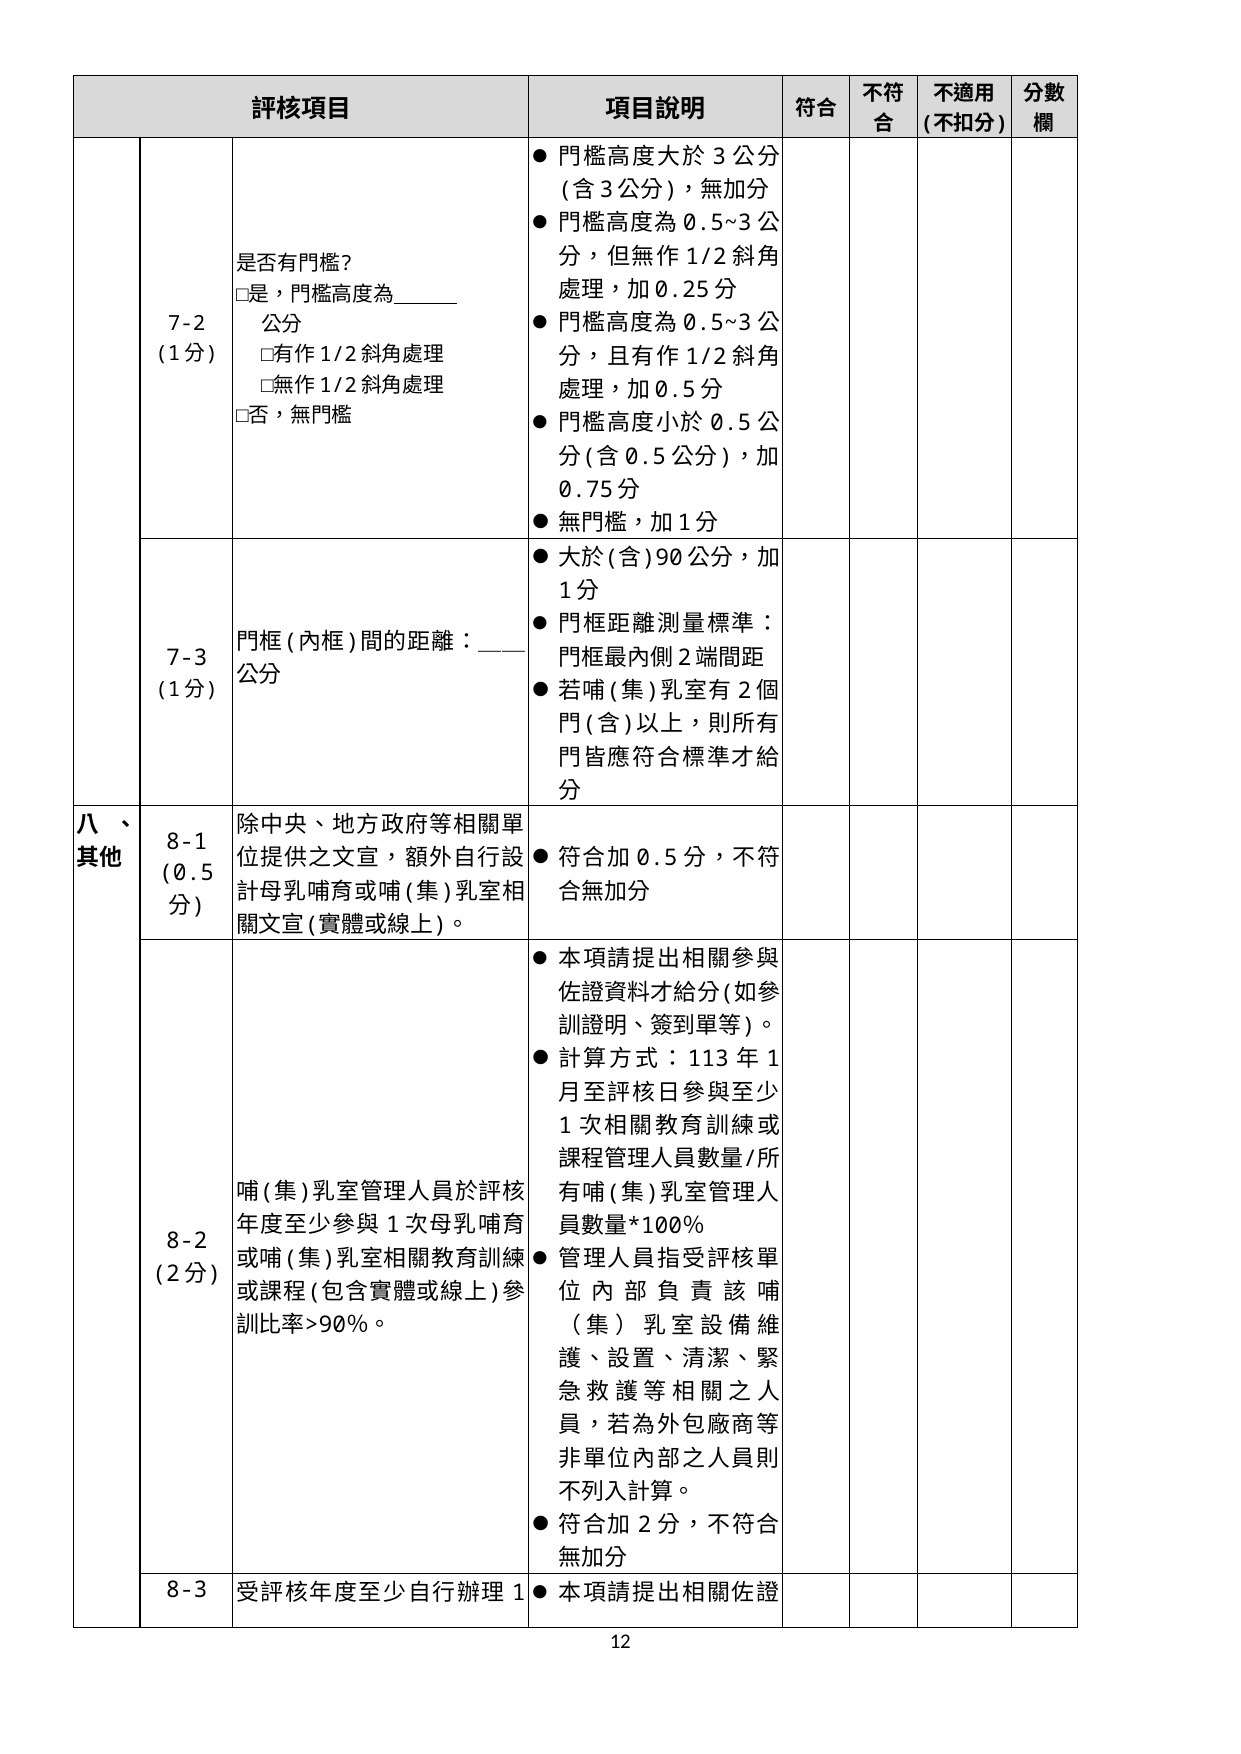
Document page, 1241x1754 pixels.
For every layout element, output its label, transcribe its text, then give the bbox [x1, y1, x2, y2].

table_cell 符合加0.5分，不符合無加分 [529, 806, 782, 939]
table_header 項目說明 [529, 76, 782, 137]
table_header 不適用 (不扣分) [918, 76, 1011, 137]
table_cell [74, 138, 139, 805]
table_cell [783, 806, 849, 939]
table_cell 八、其他 [74, 806, 139, 1627]
table_cell [850, 1574, 917, 1627]
table_header 分數欄 [1012, 76, 1077, 137]
table_header 評核項目 [74, 76, 528, 137]
table_cell [1012, 1574, 1077, 1627]
table_cell 7-3 (1分) [141, 539, 232, 805]
table_cell [850, 539, 917, 805]
table_header 符合 [783, 76, 849, 137]
table_cell 本項請提出相關參與佐證資料才給分(如參訓證明、簽到單等)。 計算方式：113年1月至評核日參與至少1次相關教育訓練或課程管理人員數量/所有哺(集)乳室管理人員數量*100％ 管理人員指受評核單位內部負責該哺（集）乳室設備維護、設置、清潔、緊急救護等相關之人員，若為外包廠商等非單位內部之人員則不列入計算。 符合加2分，不符合無加分 [529, 940, 782, 1572]
table_cell [918, 138, 1011, 538]
table_cell 本項請提出相關佐證資料才給分 符合加1分，不符合無加分 [529, 1574, 782, 1627]
table_cell [918, 806, 1011, 939]
table_cell [1012, 138, 1077, 538]
table_cell 除中央、地方政府等相關單位提供之文宣，額外自行設計母乳哺育或哺(集)乳室相關文宣(實體或線上)。 [233, 806, 528, 939]
table_cell 門框(內框)間的距離：＿＿公分 [233, 539, 528, 805]
table_cell 8-3 [141, 1574, 232, 1627]
table_cell [850, 806, 917, 939]
table_cell [1012, 539, 1077, 805]
table_cell 受評核年度至少自行辦理1 [233, 1574, 528, 1627]
table_cell 大於(含)90公分，加1分 門框距離測量標準：門框最內側2端間距 若哺(集)乳室有2個門(含)以上，則所有門皆應符合標準才給分 [529, 539, 782, 805]
table_cell [918, 1574, 1011, 1627]
table_cell [1012, 940, 1077, 1572]
table_cell [918, 539, 1011, 805]
table_cell [783, 539, 849, 805]
table_header 不符合 [850, 76, 917, 137]
table_cell [1012, 806, 1077, 939]
table_cell [783, 1574, 849, 1627]
table_cell 門檻高度大於3公分(含3公分)，無加分 門檻高度為0.5~3公分，但無作1/2斜角處理，加0.25分 門檻高度為0.5~3公分，且有作1/2斜角處理，加0.5分 門檻高度小於0.5公分(含0.5公分)，加0.75分 無門檻，加1分 [529, 138, 782, 538]
table_cell 哺(集)乳室管理人員於評核年度至少參與1次母乳哺育或哺(集)乳室相關教育訓練或課程(包含實體或線上)參訓比率>90％。 [233, 940, 528, 1572]
table_cell [918, 940, 1011, 1572]
table_cell [850, 940, 917, 1572]
table_cell 8-1 (0.5分) [141, 806, 232, 939]
table_cell 8-2 (2分) [141, 940, 232, 1572]
table_cell [850, 138, 917, 538]
table_cell 7-2 (1分) [141, 138, 232, 538]
table_cell 是否有門檻? □是，門檻高度為 公分 □有作1/2斜角處理 □無作1/2斜角處理 □否，無門檻 [233, 138, 528, 538]
table_cell [783, 940, 849, 1572]
table_cell [783, 138, 849, 538]
